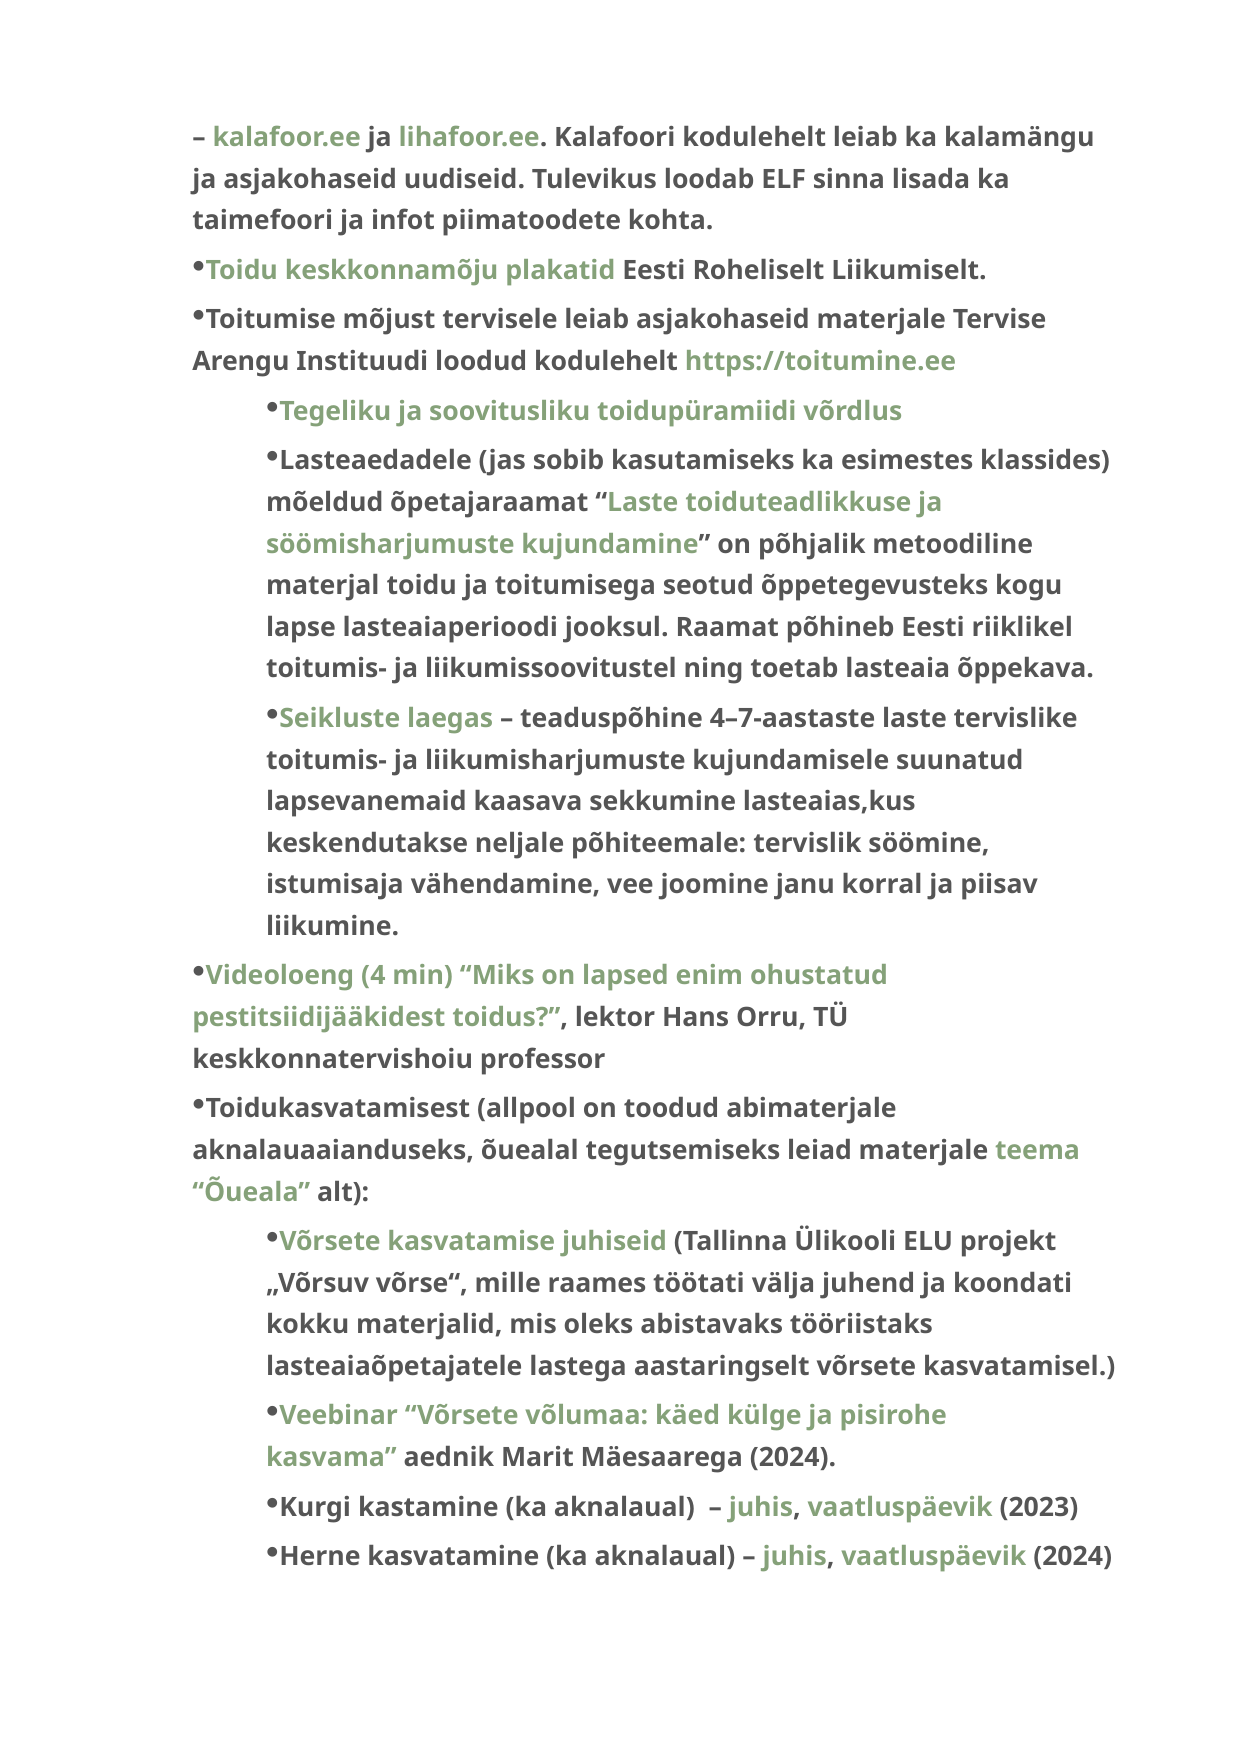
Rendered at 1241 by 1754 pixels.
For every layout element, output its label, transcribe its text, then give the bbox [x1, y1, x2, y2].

list Tegeliku ja soovitusliku toidupüramiidi võrdlus [118, 392, 1122, 428]
list Seikluste laegas – teaduspõhine 4–7-aastaste laste tervislike toitumis- ja liikumisharjumuste kujundamisele suunatud lapsevanemaid kaasava sekkumine lasteaias,kus keskendutakse neljale põhiteemale: tervislik söömine, istumisaja vähendamine, vee joomine janu korral ja piisav liikumine. [118, 699, 1122, 943]
list Toidu keskkonnamõju plakatid Eesti Roheliselt Liikumiselt. [118, 251, 1122, 287]
list Kurgi kastamine (ka aknalaual) – juhis, vaatluspäevik (2023) [118, 1487, 1122, 1524]
list Herne kasvatamine (ka aknalaual) – juhis, vaatluspäevik (2024) [118, 1537, 1122, 1574]
list Võrsete kasvatamise juhiseid (Tallinna Ülikooli ELU projekt „Võrsuv võrse“, mille raames töötati välja juhend ja koondati kokku materjalid, mis oleks abistavaks tööriistaks lasteaiaõpetajatele lastega aastaringselt võrsete kasvatamisel.) [118, 1222, 1122, 1383]
list Lasteaedadele (jas sobib kasutamiseks ka esimestes klassides) mõeldud õpetajaraamat “Laste toiduteadlikkuse ja söömisharjumuste kujundamine” on põhjalik metoodiline materjal toidu ja toitumisega seotud õppetegevusteks kogu lapse lasteaiaperioodi jooksul. Raamat põhineb Eesti riiklikel toitumis- ja liikumissoovitustel ning toetab lasteaia õppekava. [118, 441, 1122, 686]
list Veebinar “Võrsete võlumaa: käed külge ja pisirohe kasvama” aednik Marit Mäesaarega (2024). [118, 1396, 1122, 1474]
list Toitumise mõjust tervisele leiab asjakohaseid materjale Tervise Arengu Instituudi loodud kodulehelt https://toitumine.ee [118, 300, 1122, 378]
list Videoloeng (4 min) “Miks on lapsed enim ohustatud pestitsiidijääkidest toidus?”, lektor Hans Orru, TÜ keskkonnatervishoiu professor [118, 956, 1122, 1076]
list – kalafoor.ee ja lihafoor.ee. Kalafoori kodulehelt leiab ka kalamängu ja asjakohaseid uudiseid. Tulevikus loodab ELF sinna lisada ka taimefoori ja infot piimatoodete kohta. [118, 118, 1122, 237]
list Toidukasvatamisest (allpool on toodud abimaterjale aknalauaaianduseks, õuealal tegutsemiseks leiad materjale teema “Õueala” alt): [118, 1089, 1122, 1209]
